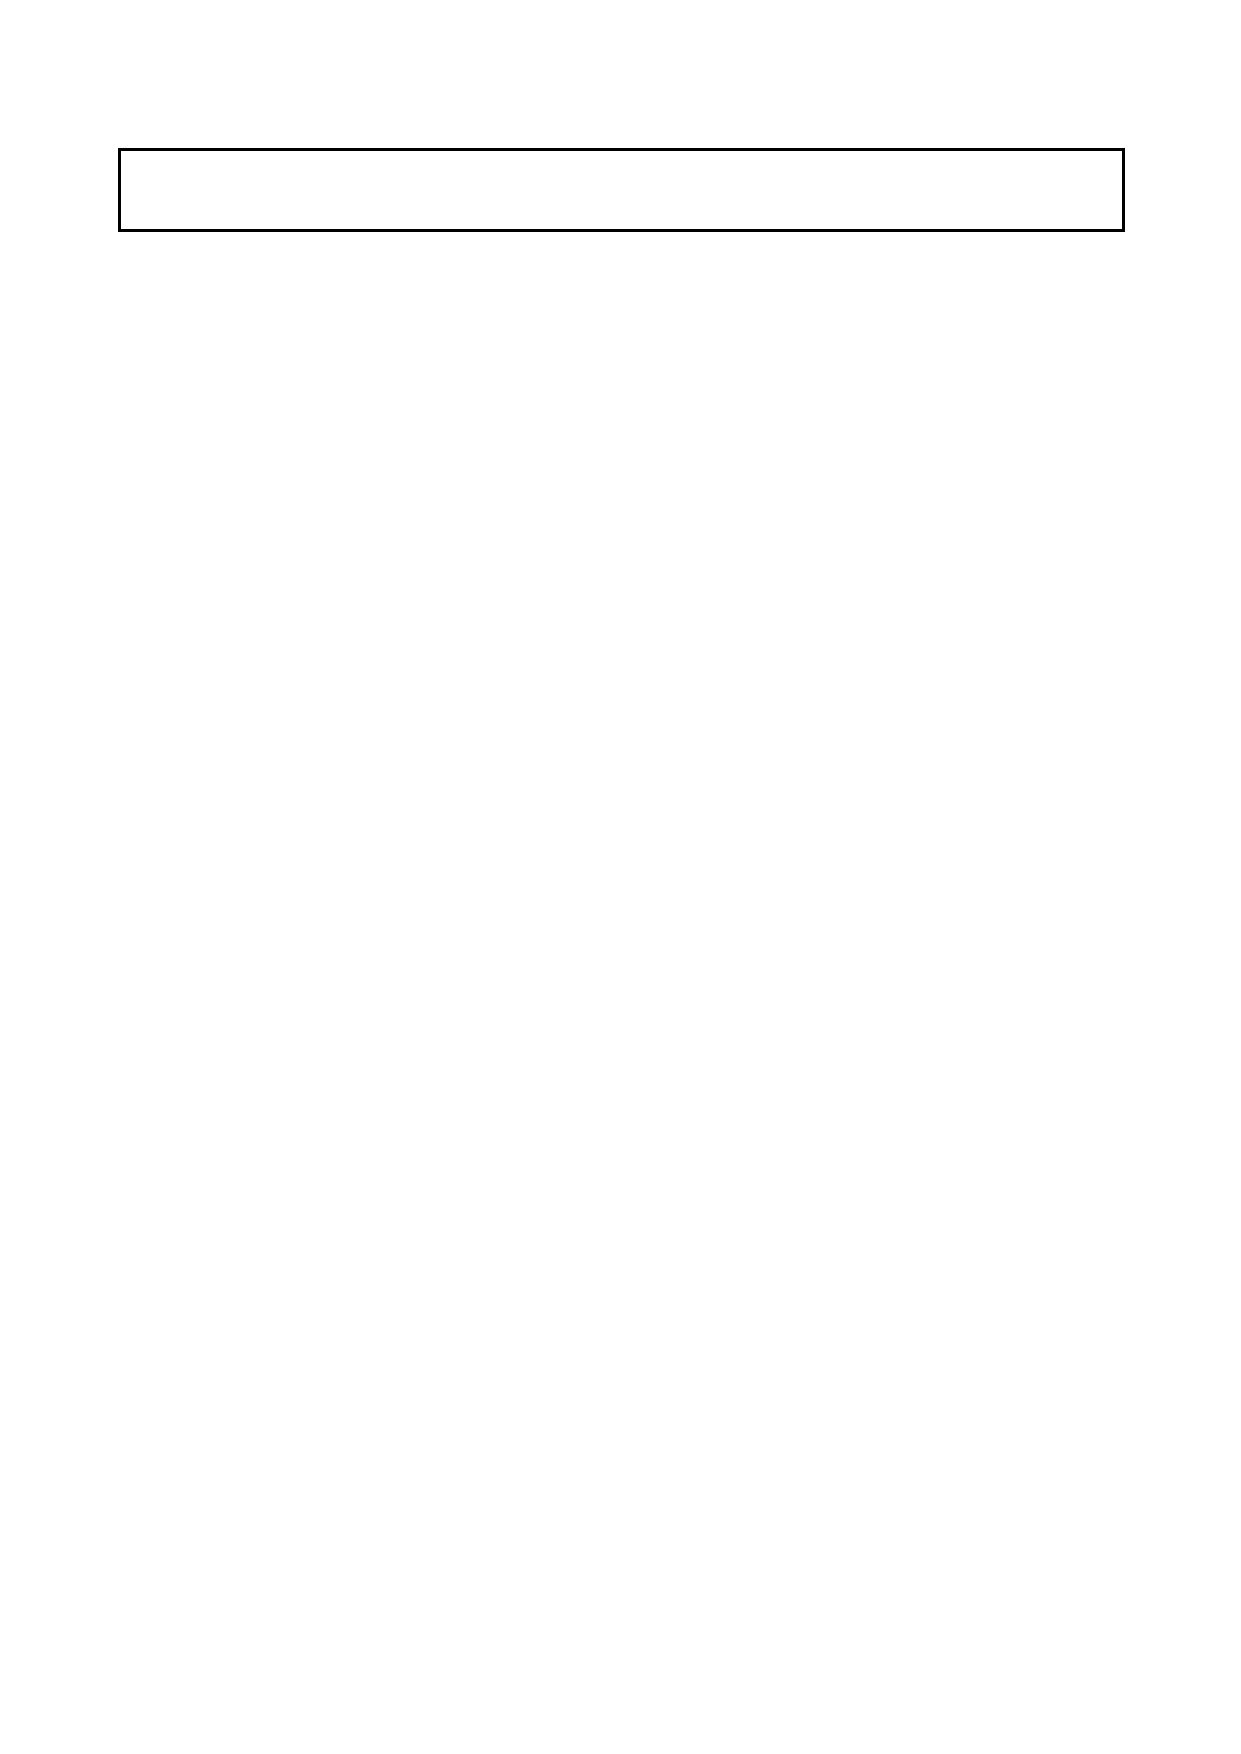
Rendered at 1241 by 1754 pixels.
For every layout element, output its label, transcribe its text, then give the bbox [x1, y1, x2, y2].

table_header CONDITION DE LA CRÉATION La création de l’entreprise résulte-t-elle : d’une concentration d’activités oui non fusion d’une restructuration oui non scission apport partiel d’actif d’une acquisition oui non d’un changement : de mode d’exploitation oui non ou de l'organisation oui non d’une reprise d’activité préexistante oui non d’une cession ou concession de licence oui non d’un partenariat créant une situation de dépendance avec une entreprise préexistante oui non De l’implantation en France d’un établissement stable d’une entreprise étrangère oui non L’activité de l’entreprise prolonge-t-elle celle d'une entreprise préexistante ? oui non Existe-t-il une communauté d’intérêts avec une ou plusieurs entreprises préexistantes (liens personnels, financiers et commerciaux) ? oui non Si la réponse est positive : l’activité est-elle identique à celle de l'entreprise préexistante ? oui non Y a-t-il reprise de tout ou partie du personnel, des locaux, du matériel de production ou de la clientèle d’une entreprise préexistante ? oui non - Précisions sur les conditions de création de l'entreprise : [121, 151, 1122, 229]
